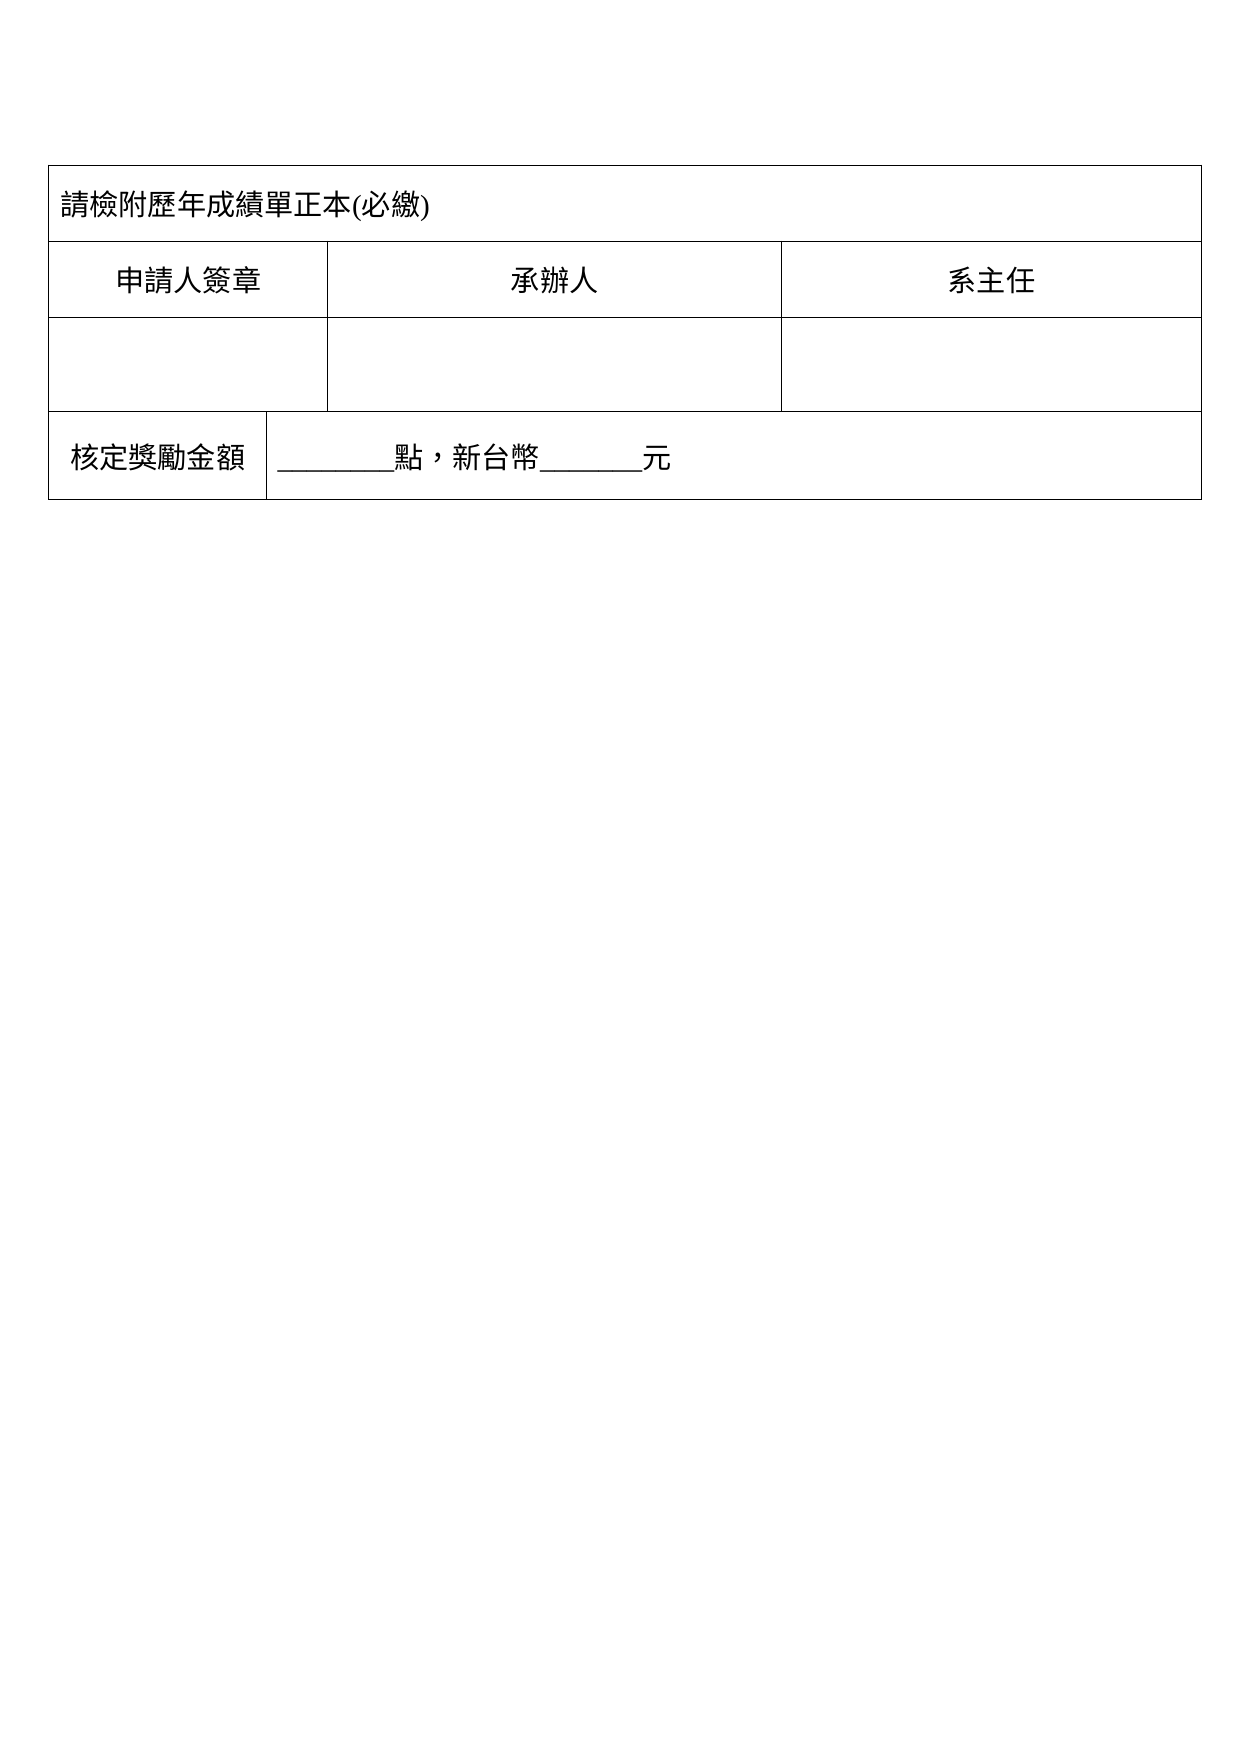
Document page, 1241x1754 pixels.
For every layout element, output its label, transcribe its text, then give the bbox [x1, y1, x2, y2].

table_cell 申請人簽章 [49, 242, 327, 317]
table_cell 承辦人 [328, 242, 781, 317]
table_cell 核定獎勵金額 [49, 412, 266, 499]
table_cell ________點，新台幣_______元 [267, 412, 1201, 499]
table_cell [782, 318, 1201, 411]
table_cell [49, 318, 327, 411]
table_cell 系主任 [782, 242, 1201, 317]
table_cell [328, 318, 781, 411]
table_cell 請檢附歷年成績單正本(必繳) [49, 166, 1201, 241]
